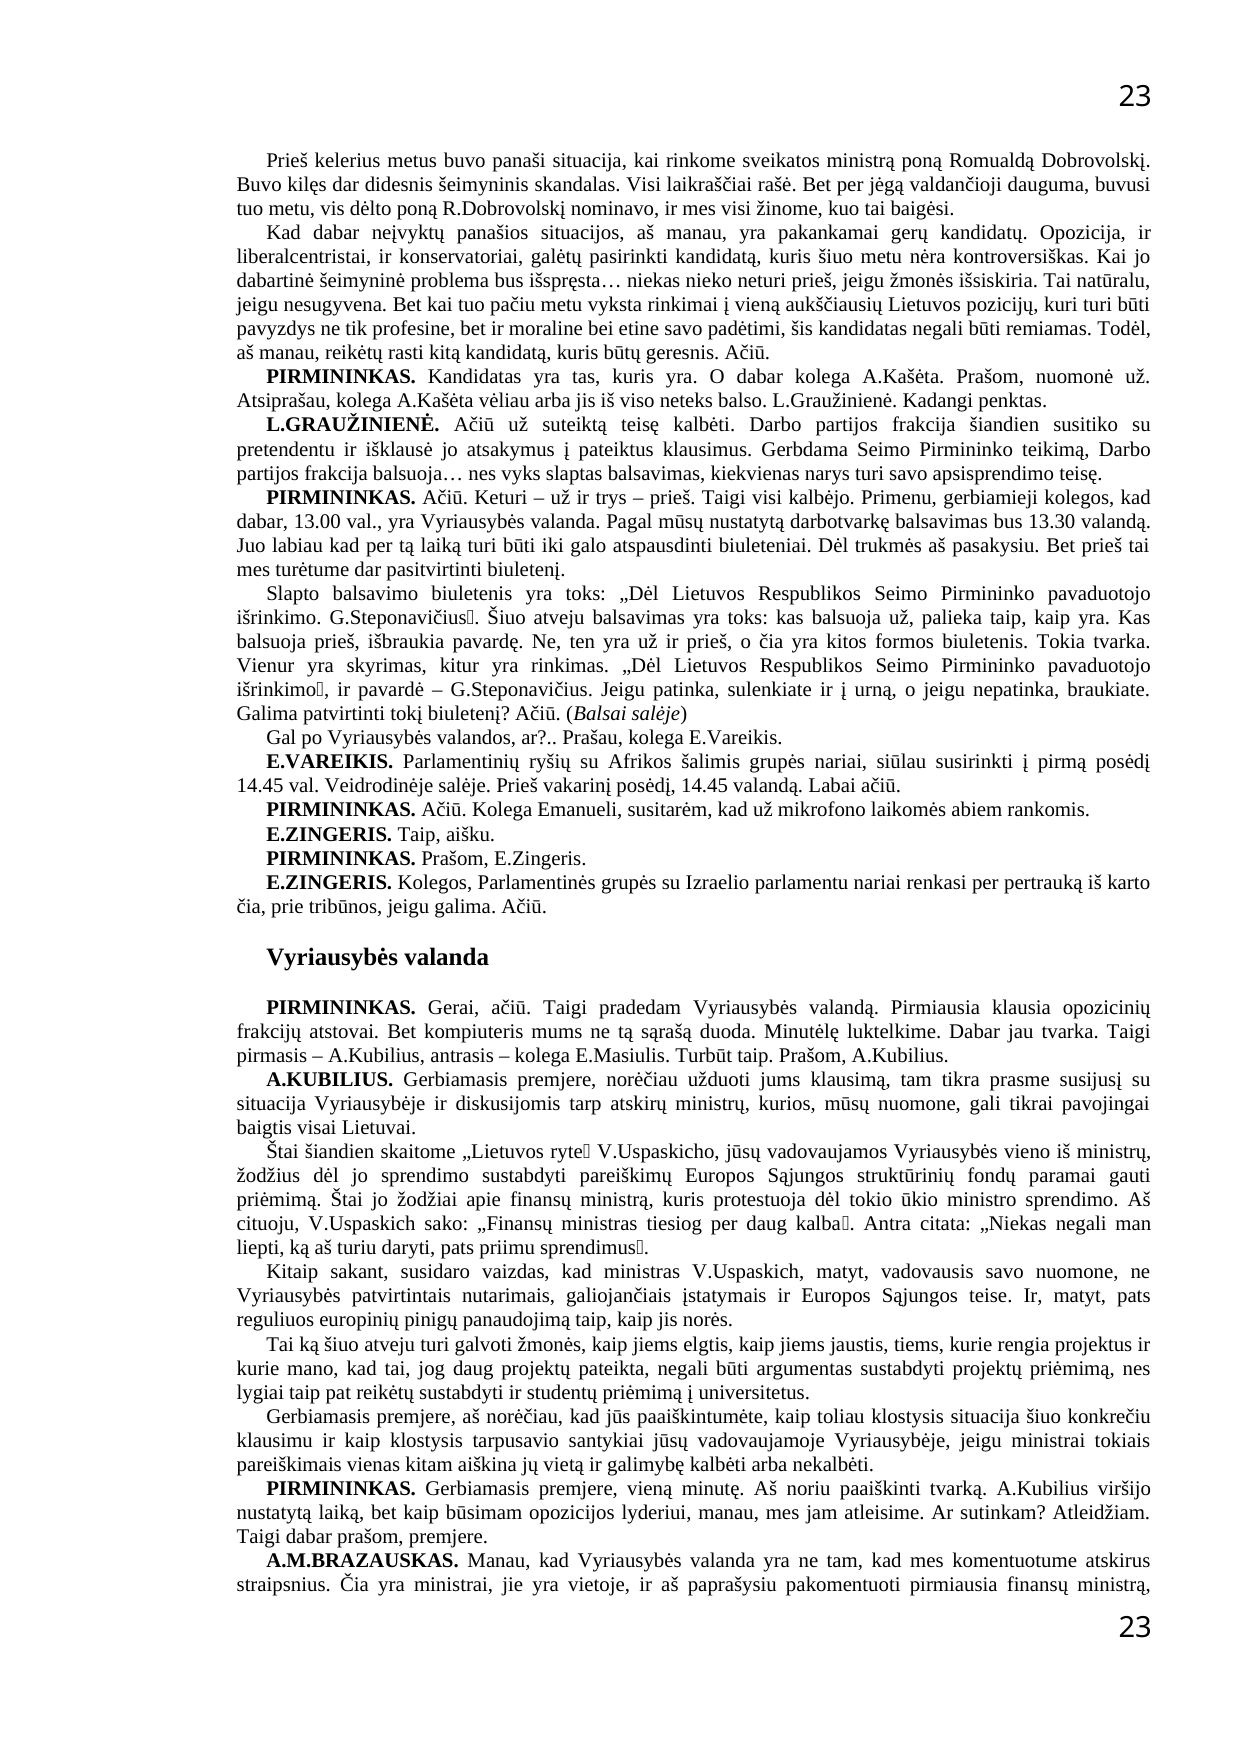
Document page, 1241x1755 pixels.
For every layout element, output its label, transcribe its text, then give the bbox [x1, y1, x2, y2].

text A.KUBILIUS. Gerbiamasis premjere, norėčiau užduoti jums klausimą, tam tikra prasme susijusį su situacija Vyriausybėje ir diskusijomis tarp atskirų ministrų, kurios, mūsų nuomone, gali tikrai pavojingai baigtis visai Lietuvai. [236, 1067, 1152, 1139]
text E.ZINGERIS. Kolegos, Parlamentinės grupės su Izraelio parlamentu nariai renkasi per pertrauką iš karto čia, prie tribūnos, jeigu galima. Ačiū. [236, 869, 1152, 918]
text PIRMININKAS. Gerbiamasis premjere, vieną minutę. Aš noriu paaiškinti tvarką. A.Kubilius viršijo nustatytą laiką, bet kaip būsimam opozicijos lyderiui, manau, mes jam atleisime. Ar sutinkam? Atleidžiam. Taigi dabar prašom, premjere. [236, 1476, 1152, 1548]
text PIRMININKAS. Ačiū. Keturi – už ir trys – prieš. Taigi visi kalbėjo. Primenu, gerbiamieji kolegos, kad dabar, 13.00 val., yra Vyriausybės valanda. Pagal mūsų nustatytą darbotvarkę balsavimas bus 13.30 valandą. Juo labiau kad per tą laiką turi būti iki galo atspausdinti biuleteniai. Dėl trukmės aš pasakysiu. Bet prieš tai mes turėtume dar pasitvirtinti biuletenį. [236, 484, 1152, 581]
text Prieš kelerius metus buvo panaši situacija, kai rinkome sveikatos ministrą poną Romualdą Dobrovolskį. Buvo kilęs dar didesnis šeimyninis skandalas. Visi laikraščiai rašė. Bet per jėgą valdančioji dauguma, buvusi tuo metu, vis dėlto poną R.Dobrovolskį nominavo, ir mes visi žinome, kuo tai baigėsi. [236, 148, 1152, 220]
text E.VAREIKIS. Parlamentinių ryšių su Afrikos šalimis grupės nariai, siūlau susirinkti į pirmą posėdį 14.45 val. Veidrodinėje salėje. Prieš vakarinį posėdį, 14.45 valandą. Labai ačiū. [236, 749, 1152, 797]
text Gal po Vyriausybės valandos, ar?.. Prašau, kolega E.Vareikis. [236, 725, 1152, 749]
text A.M.BRAZAUSKAS. Manau, kad Vyriausybės valanda yra ne tam, kad mes komentuotume atskirus straipsnius. Čia yra ministrai, jie yra vietoje, ir aš paprašysiu pakomentuoti pirmiausia finansų ministrą, [236, 1548, 1152, 1596]
text L.GRAUŽINIENĖ. Ačiū už suteiktą teisę kalbėti. Darbo partijos frakcija šiandien susitiko su pretendentu ir išklausė jo atsakymus į pateiktus klausimus. Gerbdama Seimo Pirmininko teikimą, Darbo partijos frakcija balsuoja… nes vyks slaptas balsavimas, kiekvienas narys turi savo apsisprendimo teisę. [236, 412, 1152, 484]
text PIRMININKAS. Ačiū. Kolega Emanueli, susitarėm, kad už mikrofono laikomės abiem rankomis. [236, 797, 1152, 821]
text PIRMININKAS. Kandidatas yra tas, kuris yra. O dabar kolega A.Kašėta. Prašom, nuomonė už. Atsiprašau, kolega A.Kašėta vėliau arba jis iš viso neteks balso. L.Graužinienė. Kadangi penktas. [236, 364, 1152, 412]
text E.ZINGERIS. Taip, aišku. [236, 821, 1152, 846]
text Štai šiandien skaitome „Lietuvos ryte V.Uspaskicho, jūsų vadovaujamos Vyriausybės vieno iš ministrų, žodžius dėl jo sprendimo sustabdyti pareiškimų Europos Sąjungos struktūrinių fondų paramai gauti priėmimą. Štai jo žodžiai apie finansų ministrą, kuris protestuoja dėl tokio ūkio ministro sprendimo. Aš cituoju, V.Uspaskich sako: „Finansų ministras tiesiog per daug kalba. Antra citata: „Niekas negali man liepti, ką aš turiu daryti, pats priimu sprendimus. [236, 1139, 1152, 1259]
text Tai ką šiuo atveju turi galvoti žmonės, kaip jiems elgtis, kaip jiems jaustis, tiems, kurie rengia projektus ir kurie mano, kad tai, jog daug projektų pateikta, negali būti argumentas sustabdyti projektų priėmimą, nes lygiai taip pat reikėtų sustabdyti ir studentų priėmimą į universitetus. [236, 1331, 1152, 1404]
text Kitaip sakant, susidaro vaizdas, kad ministras V.Uspaskich, matyt, vadovausis savo nuomone, ne Vyriausybės patvirtintais nutarimais, galiojančiais įstatymais ir Europos Sąjungos teise. Ir, matyt, pats reguliuos europinių pinigų panaudojimą taip, kaip jis norės. [236, 1259, 1152, 1331]
text Vyriausybės valanda [236, 942, 1152, 971]
text Gerbiamasis premjere, aš norėčiau, kad jūs paaiškintumėte, kaip toliau klostysis situacija šiuo konkrečiu klausimu ir kaip klostysis tarpusavio santykiai jūsų vadovaujamoje Vyriausybėje, jeigu ministrai tokiais pareiškimais vienas kitam aiškina jų vietą ir galimybę kalbėti arba nekalbėti. [236, 1404, 1152, 1476]
text Kad dabar neįvyktų panašios situacijos, aš manau, yra pakankamai gerų kandidatų. Opozicija, ir liberalcentristai, ir konservatoriai, galėtų pasirinkti kandidatą, kuris šiuo metu nėra kontroversiškas. Kai jo dabartinė šeimyninė problema bus išspręsta… niekas nieko neturi prieš, jeigu žmonės išsiskiria. Tai natūralu, jeigu nesugyvena. Bet kai tuo pačiu metu vyksta rinkimai į vieną aukščiausių Lietuvos pozicijų, kuri turi būti pavyzdys ne tik profesine, bet ir moraline bei etine savo padėtimi, šis kandidatas negali būti remiamas. Todėl, aš manau, reikėtų rasti kitą kandidatą, kuris būtų geresnis. Ačiū. [236, 220, 1152, 364]
text PIRMININKAS. Gerai, ačiū. Taigi pradedam Vyriausybės valandą. Pirmiausia klausia opozicinių frakcijų atstovai. Bet kompiuteris mums ne tą sąrašą duoda. Minutėlę luktelkime. Dabar jau tvarka. Taigi pirmasis – A.Kubilius, antrasis – kolega E.Masiulis. Turbūt taip. Prašom, A.Kubilius. [236, 994, 1152, 1067]
text PIRMININKAS. Prašom, E.Zingeris. [236, 846, 1152, 869]
text Slapto balsavimo biuletenis yra toks: „Dėl Lietuvos Respublikos Seimo Pirmininko pavaduotojo išrinkimo. G.Steponavičius. Šiuo atveju balsavimas yra toks: kas balsuoja už, palieka taip, kaip yra. Kas balsuoja prieš, išbraukia pavardę. Ne, ten yra už ir prieš, o čia yra kitos formos biuletenis. Tokia tvarka. Vienur yra skyrimas, kitur yra rinkimas. „Dėl Lietuvos Respublikos Seimo Pirmininko pavaduotojo išrinkimo, ir pavardė – G.Steponavičius. Jeigu patinka, sulenkiate ir į urną, o jeigu nepatinka, braukiate. Galima patvirtinti tokį biuletenį? Ačiū. (Balsai salėje) [236, 581, 1152, 725]
